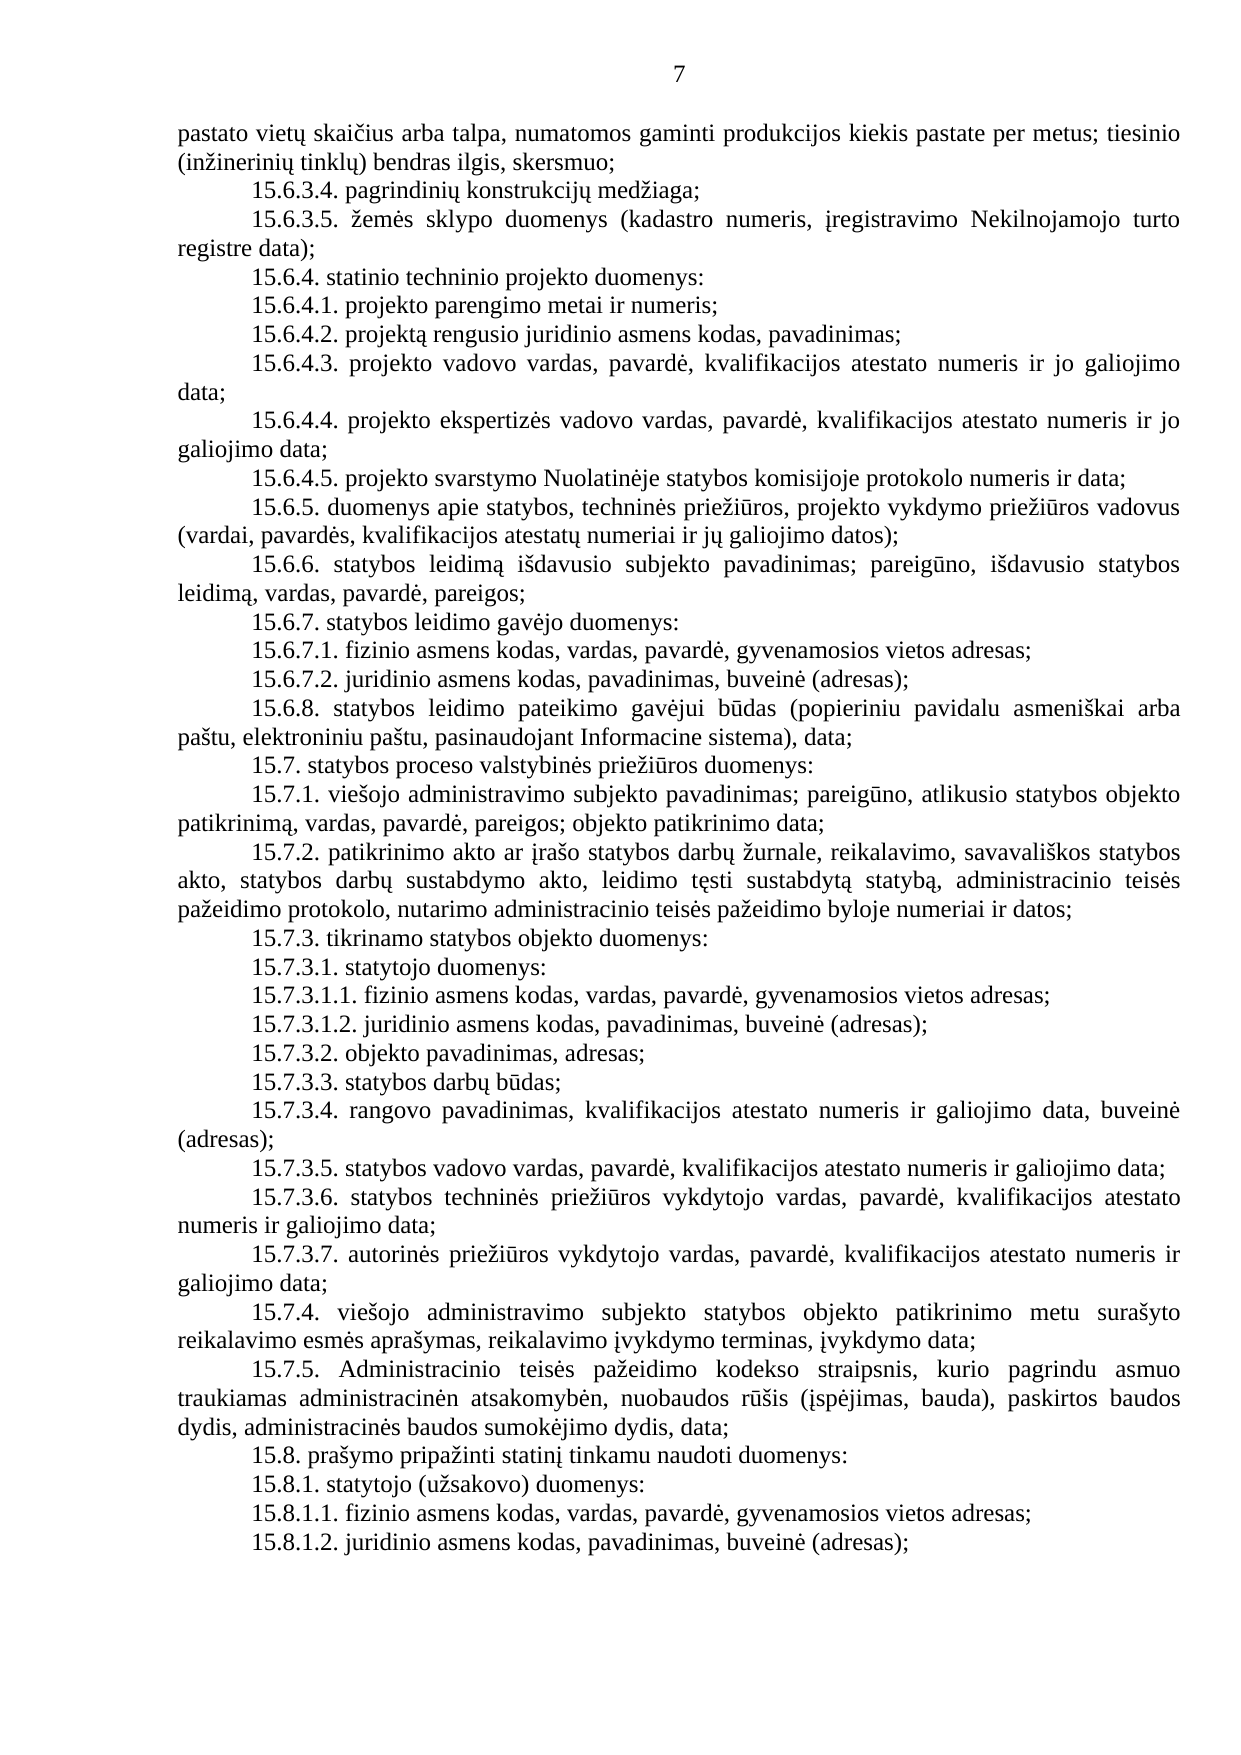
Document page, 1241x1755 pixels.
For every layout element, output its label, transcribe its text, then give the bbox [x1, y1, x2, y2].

text 15.8.1.1. fizinio asmens kodas, vardas, pavardė, gyvenamosios vietos adresas; [177, 1498, 1181, 1527]
text 15.7.5. Administracinio teisės pažeidimo kodekso straipsnis, kurio pagrindu asmuo traukiamas administracinėn atsakomybėn, nuobaudos rūšis (įspėjimas, bauda), paskirtos baudos dydis, administracinės baudos sumokėjimo dydis, data; [177, 1354, 1181, 1441]
text 15.7.3.5. statybos vadovo vardas, pavardė, kvalifikacijos atestato numeris ir galiojimo data; [177, 1153, 1181, 1182]
text 15.6.4. statinio techninio projekto duomenys: [177, 262, 1181, 291]
text 15.7. statybos proceso valstybinės priežiūros duomenys: [177, 751, 1181, 779]
text 15.6.4.1. projekto parengimo metai ir numeris; [177, 291, 1181, 319]
text 15.7.3.1. statytojo duomenys: [177, 952, 1181, 981]
text 15.8.1. statytojo (užsakovo) duomenys: [177, 1469, 1181, 1498]
text 15.7.3. tikrinamo statybos objekto duomenys: [177, 923, 1181, 952]
text 15.7.3.2. objekto pavadinimas, adresas; [177, 1038, 1181, 1067]
text 15.6.4.4. projekto ekspertizės vadovo vardas, pavardė, kvalifikacijos atestato numeris ir jo galiojimo data; [177, 406, 1181, 463]
text 15.6.5. duomenys apie statybos, techninės priežiūros, projekto vykdymo priežiūros vadovus (vardai, pavardės, kvalifikacijos atestatų numeriai ir jų galiojimo datos); [177, 492, 1181, 549]
text pastato vietų skaičius arba talpa, numatomos gaminti produkcijos kiekis pastate per metus; tiesinio (inžinerinių tinklų) bendras ilgis, skersmuo; [177, 118, 1181, 176]
text 15.6.8. statybos leidimo pateikimo gavėjui būdas (popieriniu pavidalu asmeniškai arba paštu, elektroniniu paštu, pasinaudojant Informacine sistema), data; [177, 693, 1181, 751]
text 15.6.3.4. pagrindinių konstrukcijų medžiaga; [177, 176, 1181, 204]
text 15.6.6. statybos leidimą išdavusio subjekto pavadinimas; pareigūno, išdavusio statybos leidimą, vardas, pavardė, pareigos; [177, 549, 1181, 607]
text 15.7.3.1.1. fizinio asmens kodas, vardas, pavardė, gyvenamosios vietos adresas; [177, 981, 1181, 1009]
text 15.8.1.2. juridinio asmens kodas, pavadinimas, buveinė (adresas); [177, 1527, 1181, 1556]
text 15.6.3.5. žemės sklypo duomenys (kadastro numeris, įregistravimo Nekilnojamojo turto registre data); [177, 204, 1181, 262]
text 15.6.7.2. juridinio asmens kodas, pavadinimas, buveinė (adresas); [177, 664, 1181, 693]
text 15.7.3.3. statybos darbų būdas; [177, 1067, 1181, 1096]
text 15.7.1. viešojo administravimo subjekto pavadinimas; pareigūno, atlikusio statybos objekto patikrinimą, vardas, pavardė, pareigos; objekto patikrinimo data; [177, 779, 1181, 837]
text 15.6.4.3. projekto vadovo vardas, pavardė, kvalifikacijos atestato numeris ir jo galiojimo data; [177, 348, 1181, 406]
text 15.6.7. statybos leidimo gavėjo duomenys: [177, 607, 1181, 636]
text 15.6.4.2. projektą rengusio juridinio asmens kodas, pavadinimas; [177, 319, 1181, 348]
text 15.6.7.1. fizinio asmens kodas, vardas, pavardė, gyvenamosios vietos adresas; [177, 636, 1181, 664]
text 15.7.2. patikrinimo akto ar įrašo statybos darbų žurnale, reikalavimo, savavališkos statybos akto, statybos darbų sustabdymo akto, leidimo tęsti sustabdytą statybą, administracinio teisės pažeidimo protokolo, nutarimo administracinio teisės pažeidimo byloje numeriai ir datos; [177, 837, 1181, 923]
text 15.7.3.6. statybos techninės priežiūros vykdytojo vardas, pavardė, kvalifikacijos atestato numeris ir galiojimo data; [177, 1182, 1181, 1239]
text 15.7.3.1.2. juridinio asmens kodas, pavadinimas, buveinė (adresas); [177, 1009, 1181, 1038]
text 15.7.4. viešojo administravimo subjekto statybos objekto patikrinimo metu surašyto reikalavimo esmės aprašymas, reikalavimo įvykdymo terminas, įvykdymo data; [177, 1297, 1181, 1354]
text 15.7.3.4. rangovo pavadinimas, kvalifikacijos atestato numeris ir galiojimo data, buveinė (adresas); [177, 1096, 1181, 1153]
text 15.6.4.5. projekto svarstymo Nuolatinėje statybos komisijoje protokolo numeris ir data; [177, 463, 1181, 492]
text 15.8. prašymo pripažinti statinį tinkamu naudoti duomenys: [177, 1441, 1181, 1469]
text 15.7.3.7. autorinės priežiūros vykdytojo vardas, pavardė, kvalifikacijos atestato numeris ir galiojimo data; [177, 1239, 1181, 1297]
